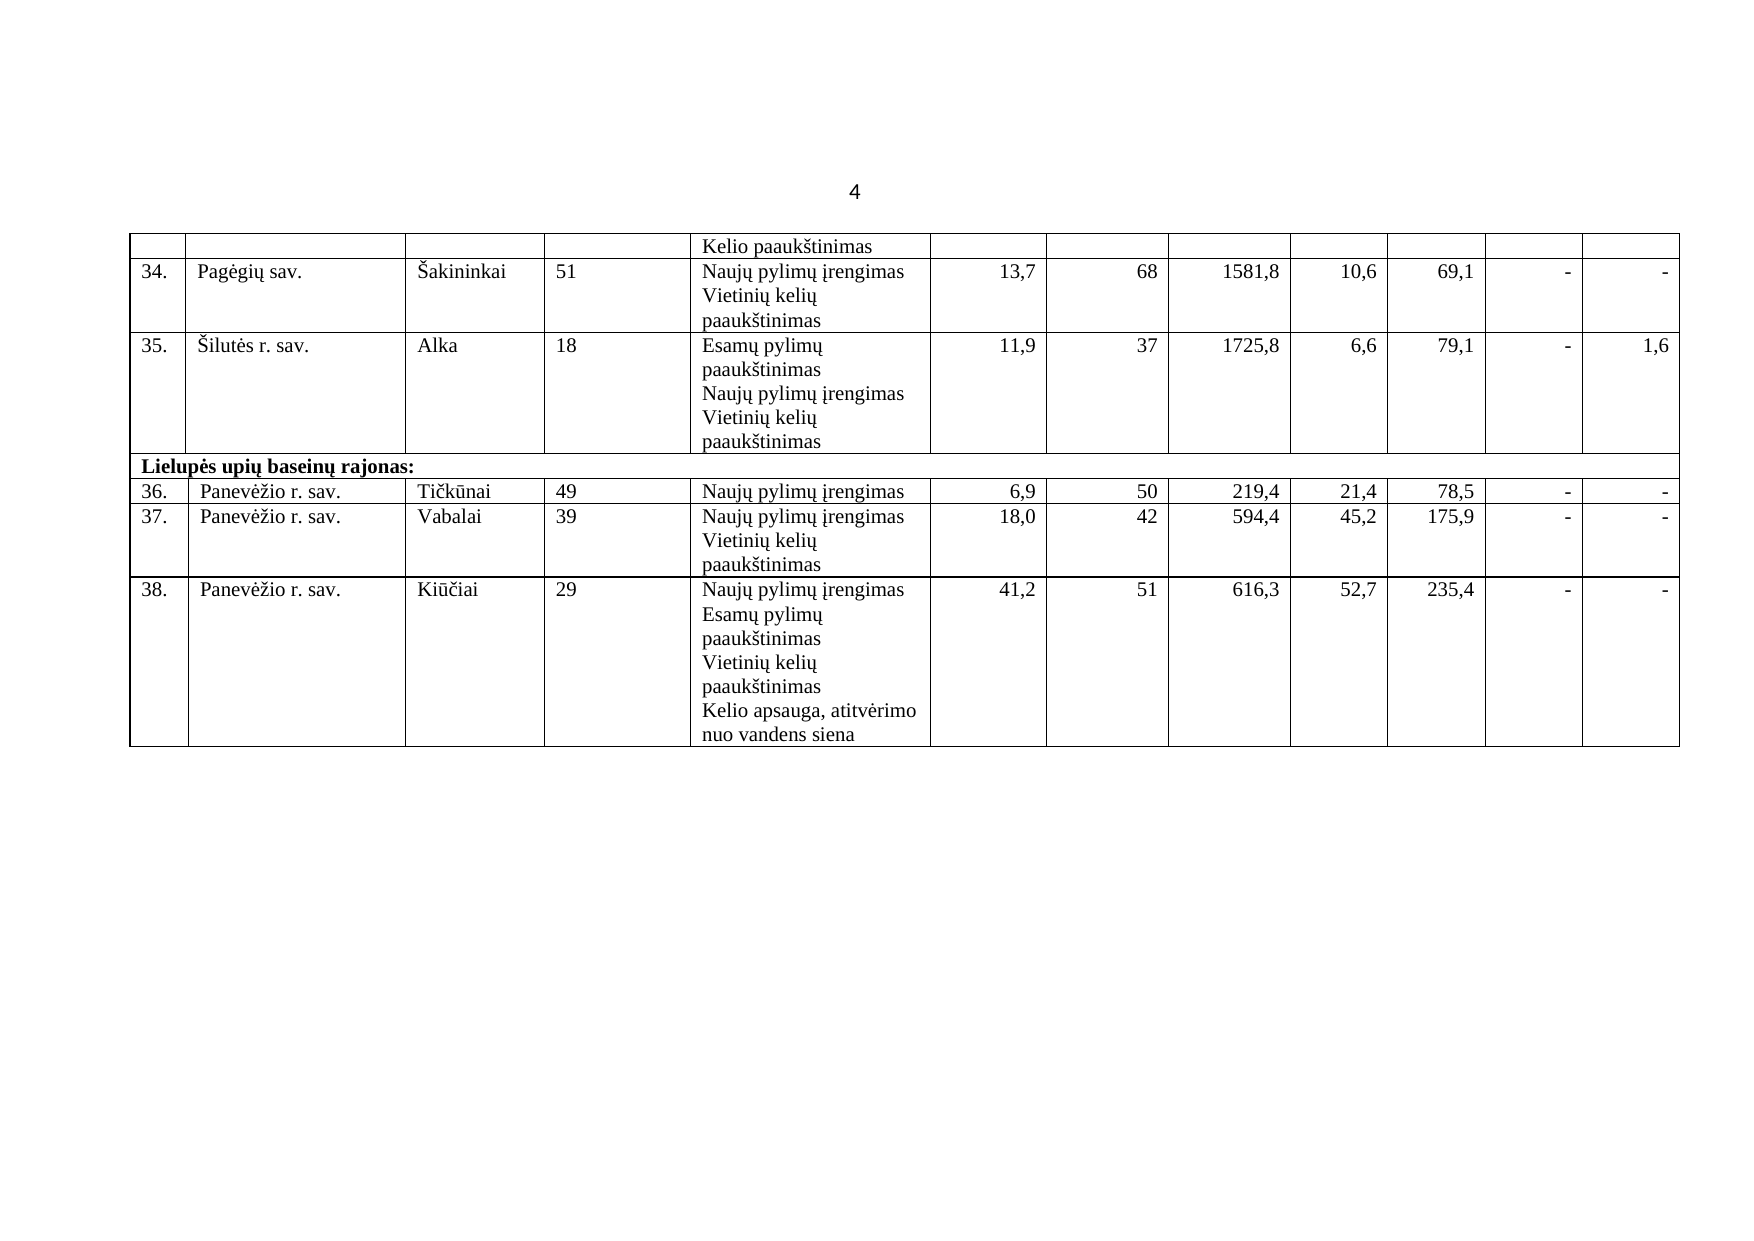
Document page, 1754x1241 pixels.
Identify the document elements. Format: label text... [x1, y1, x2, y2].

table_cell Pagėgių sav. [186, 259, 405, 332]
table_cell Naujų pylimų įrengimas Vietinių kelių paaukštinimas [691, 504, 930, 576]
table_cell - [1583, 578, 1679, 746]
table_cell 50 [1047, 479, 1168, 503]
table_cell 39 [545, 504, 690, 576]
table_cell 79,1 [1388, 333, 1485, 453]
table_cell 78,5 [1388, 479, 1485, 503]
table_cell 37. [131, 504, 188, 576]
table_cell - [1486, 479, 1582, 503]
table_cell 37 [1047, 333, 1168, 453]
table_cell 6,6 [1291, 333, 1387, 453]
table_cell 1725,8 [1169, 333, 1290, 453]
table_cell [931, 234, 1046, 258]
table_cell 11,9 [931, 333, 1046, 453]
table_cell 6,9 [931, 479, 1046, 503]
table_cell - [1486, 504, 1582, 576]
table_cell [545, 234, 690, 258]
table_cell 51 [1047, 578, 1168, 746]
table_cell 219,4 [1169, 479, 1290, 503]
table_cell Lielupės upių baseinų rajonas: [131, 454, 1679, 478]
table_cell - [1486, 259, 1582, 332]
table_cell 52,7 [1291, 578, 1387, 746]
table_cell Naujų pylimų įrengimas Vietinių kelių paaukštinimas [691, 259, 930, 332]
table_cell - [1486, 578, 1582, 746]
table_cell 18,0 [931, 504, 1046, 576]
table_cell 29 [545, 578, 690, 746]
table_cell Naujų pylimų įrengimas Esamų pylimų paaukštinimas Vietinių kelių paaukštinimas Kelio apsauga, atitvėrimo nuo vandens siena [691, 578, 930, 746]
table_cell 21,4 [1291, 479, 1387, 503]
table_cell 34. [131, 259, 185, 332]
table_cell Šilutės r. sav. [186, 333, 405, 453]
table_cell 45,2 [1291, 504, 1387, 576]
table_cell 49 [545, 479, 690, 503]
table_cell [131, 234, 185, 258]
table_cell - [1583, 504, 1679, 576]
table_cell Panevėžio r. sav. [189, 578, 405, 746]
table_cell Panevėžio r. sav. [189, 504, 405, 576]
table_cell 18 [545, 333, 690, 453]
table_cell Panevėžio r. sav. [189, 479, 405, 503]
table_cell [406, 234, 544, 258]
table_cell 594,4 [1169, 504, 1290, 576]
table_cell Naujų pylimų įrengimas [691, 479, 930, 503]
table_cell [1047, 234, 1168, 258]
table_cell 38. [131, 578, 188, 746]
table_cell [186, 234, 405, 258]
table_cell 616,3 [1169, 578, 1290, 746]
table_cell - [1583, 259, 1679, 332]
table_cell 235,4 [1388, 578, 1485, 746]
table_cell [1388, 234, 1485, 258]
table_cell Tičkūnai [406, 479, 544, 503]
table_cell Kelio paaukštinimas [691, 234, 930, 258]
table_cell 1,6 [1583, 333, 1679, 453]
table_cell 10,6 [1291, 259, 1387, 332]
table_cell Kiūčiai [406, 578, 544, 746]
table_cell - [1486, 234, 1582, 258]
table_cell 68 [1047, 259, 1168, 332]
table_cell 175,9 [1388, 504, 1485, 576]
table_cell Šakininkai [406, 259, 544, 332]
table_cell Alka [406, 333, 544, 453]
table_cell 13,7 [931, 259, 1046, 332]
table_cell 69,1 [1388, 259, 1485, 332]
table_cell - [1583, 234, 1679, 258]
table_cell - [1486, 333, 1582, 453]
table_cell 1581,8 [1169, 259, 1290, 332]
table_cell Vabalai [406, 504, 544, 576]
table_cell 41,2 [931, 578, 1046, 746]
table_cell [1169, 234, 1290, 258]
table_cell 35. [131, 333, 185, 453]
table_cell 42 [1047, 504, 1168, 576]
table_cell - [1583, 479, 1679, 503]
table_cell 51 [545, 259, 690, 332]
table_cell Esamų pylimų paaukštinimas Naujų pylimų įrengimas Vietinių kelių paaukštinimas [691, 333, 930, 453]
table_cell [1291, 234, 1387, 258]
table_cell 36. [131, 479, 188, 503]
